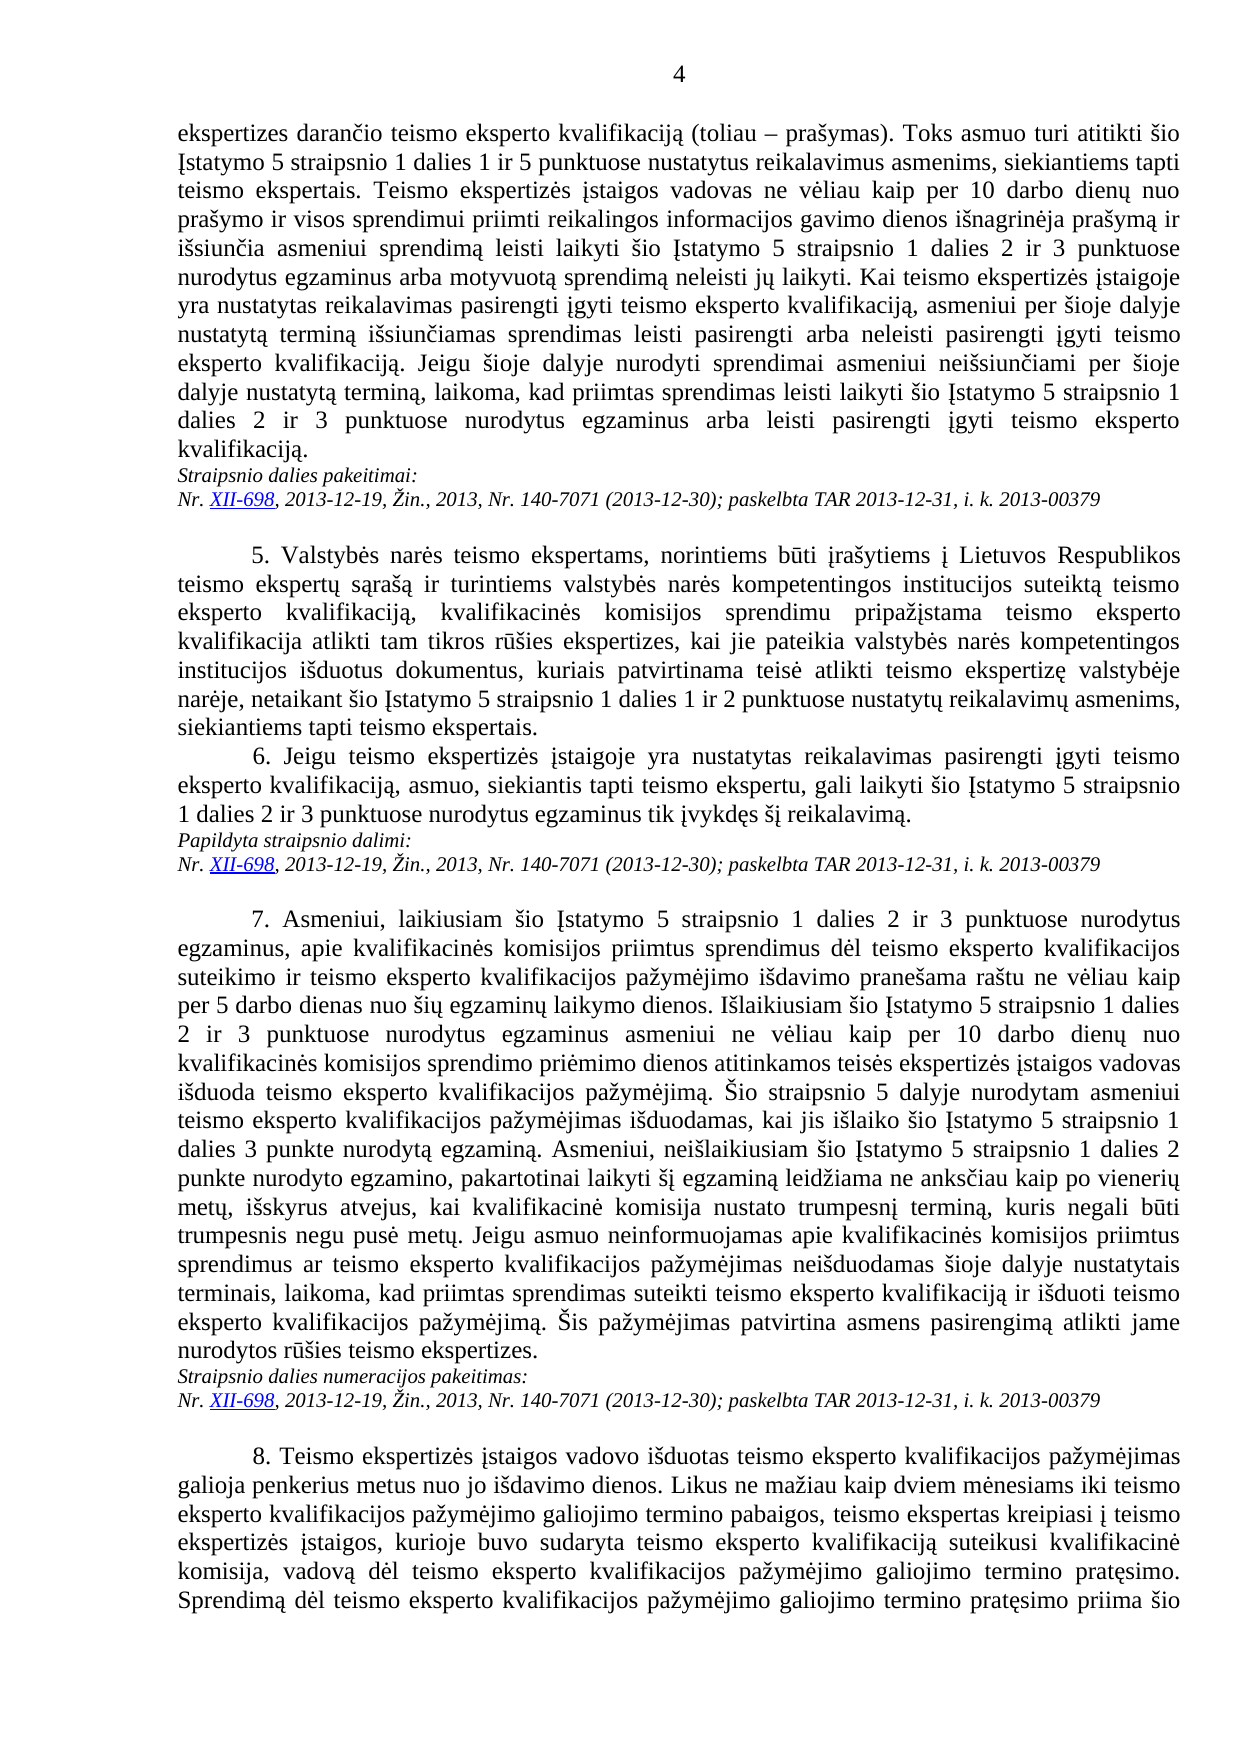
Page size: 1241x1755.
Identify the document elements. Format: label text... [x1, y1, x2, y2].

text 5. Valstybės narės teismo ekspertams, norintiems būti įrašytiems į Lietuvos Respublikos teismo ekspertų sąrašą ir turintiems valstybės narės kompetentingos institucijos suteiktą teismo eksperto kvalifikaciją, kvalifikacinės komisijos sprendimu pripažįstama teismo eksperto kvalifikacija atlikti tam tikros rūšies ekspertizes, kai jie pateikia valstybės narės kompetentingos institucijos išduotus dokumentus, kuriais patvirtinama teisė atlikti teismo ekspertizę valstybėje narėje, netaikant šio Įstatymo 5 straipsnio 1 dalies 1 ir 2 punktuose nustatytų reikalavimų asmenims, siekiantiems tapti teismo ekspertais. [177, 540, 1181, 741]
text ekspertizes darančio teismo eksperto kvalifikaciją (toliau – prašymas). Toks asmuo turi atitikti šio Įstatymo 5 straipsnio 1 dalies 1 ir 5 punktuose nustatytus reikalavimus asmenims, siekiantiems tapti teismo ekspertais. Teismo ekspertizės įstaigos vadovas ne vėliau kaip per 10 darbo dienų nuo prašymo ir visos sprendimui priimti reikalingos informacijos gavimo dienos išnagrinėja prašymą ir išsiunčia asmeniui sprendimą leisti laikyti šio Įstatymo 5 straipsnio 1 dalies 2 ir 3 punktuose nurodytus egzaminus arba motyvuotą sprendimą neleisti jų laikyti. Kai teismo ekspertizės įstaigoje yra nustatytas reikalavimas pasirengti įgyti teismo eksperto kvalifikaciją, asmeniui per šioje dalyje nustatytą terminą išsiunčiamas sprendimas leisti pasirengti arba neleisti pasirengti įgyti teismo eksperto kvalifikaciją. Jeigu šioje dalyje nurodyti sprendimai asmeniui neišsiunčiami per šioje dalyje nustatytą terminą, laikoma, kad priimtas sprendimas leisti laikyti šio Įstatymo 5 straipsnio 1 dalies 2 ir 3 punktuose nurodytus egzaminus arba leisti pasirengti įgyti teismo eksperto kvalifikaciją. [177, 118, 1181, 463]
text Papildyta straipsnio dalimi: [177, 827, 1181, 852]
text 8. Teismo ekspertizės įstaigos vadovo išduotas teismo eksperto kvalifikacijos pažymėjimas galioja penkerius metus nuo jo išdavimo dienos. Likus ne mažiau kaip dviem mėnesiams iki teismo eksperto kvalifikacijos pažymėjimo galiojimo termino pabaigos, teismo ekspertas kreipiasi į teismo ekspertizės įstaigos, kurioje buvo sudaryta teismo eksperto kvalifikaciją suteikusi kvalifikacinė komisija, vadovą dėl teismo eksperto kvalifikacijos pažymėjimo galiojimo termino pratęsimo. Sprendimą dėl teismo eksperto kvalifikacijos pažymėjimo galiojimo termino pratęsimo priima šio [177, 1441, 1181, 1614]
text Straipsnio dalies pakeitimai: [177, 463, 1181, 487]
text 7. Asmeniui, laikiusiam šio Įstatymo 5 straipsnio 1 dalies 2 ir 3 punktuose nurodytus egzaminus, apie kvalifikacinės komisijos priimtus sprendimus dėl teismo eksperto kvalifikacijos suteikimo ir teismo eksperto kvalifikacijos pažymėjimo išdavimo pranešama raštu ne vėliau kaip per 5 darbo dienas nuo šių egzaminų laikymo dienos. Išlaikiusiam šio Įstatymo 5 straipsnio 1 dalies 2 ir 3 punktuose nurodytus egzaminus asmeniui ne vėliau kaip per 10 darbo dienų nuo kvalifikacinės komisijos sprendimo priėmimo dienos atitinkamos teisės ekspertizės įstaigos vadovas išduoda teismo eksperto kvalifikacijos pažymėjimą. Šio straipsnio 5 dalyje nurodytam asmeniui teismo eksperto kvalifikacijos pažymėjimas išduodamas, kai jis išlaiko šio Įstatymo 5 straipsnio 1 dalies 3 punkte nurodytą egzaminą. Asmeniui, neišlaikiusiam šio Įstatymo 5 straipsnio 1 dalies 2 punkte nurodyto egzamino, pakartotinai laikyti šį egzaminą leidžiama ne anksčiau kaip po vienerių metų, išskyrus atvejus, kai kvalifikacinė komisija nustato trumpesnį terminą, kuris negali būti trumpesnis negu pusė metų. Jeigu asmuo neinformuojamas apie kvalifikacinės komisijos priimtus sprendimus ar teismo eksperto kvalifikacijos pažymėjimas neišduodamas šioje dalyje nustatytais terminais, laikoma, kad priimtas sprendimas suteikti teismo eksperto kvalifikaciją ir išduoti teismo eksperto kvalifikacijos pažymėjimą. Šis pažymėjimas patvirtina asmens pasirengimą atlikti jame nurodytos rūšies teismo ekspertizes. [177, 904, 1181, 1364]
text 6. Jeigu teismo ekspertizės įstaigoje yra nustatytas reikalavimas pasirengti įgyti teismo eksperto kvalifikaciją, asmuo, siekiantis tapti teismo ekspertu, gali laikyti šio Įstatymo 5 straipsnio 1 dalies 2 ir 3 punktuose nurodytus egzaminus tik įvykdęs šį reikalavimą. [177, 741, 1181, 827]
text Nr. XII-698, 2013-12-19, Žin., 2013, Nr. 140-7071 (2013-12-30); paskelbta TAR 2013-12-31, i. k. 2013-00379 [177, 487, 1181, 511]
text Nr. XII-698, 2013-12-19, Žin., 2013, Nr. 140-7071 (2013-12-30); paskelbta TAR 2013-12-31, i. k. 2013-00379 [177, 852, 1181, 876]
text Straipsnio dalies numeracijos pakeitimas: [177, 1364, 1181, 1388]
text Nr. XII-698, 2013-12-19, Žin., 2013, Nr. 140-7071 (2013-12-30); paskelbta TAR 2013-12-31, i. k. 2013-00379 [177, 1388, 1181, 1412]
